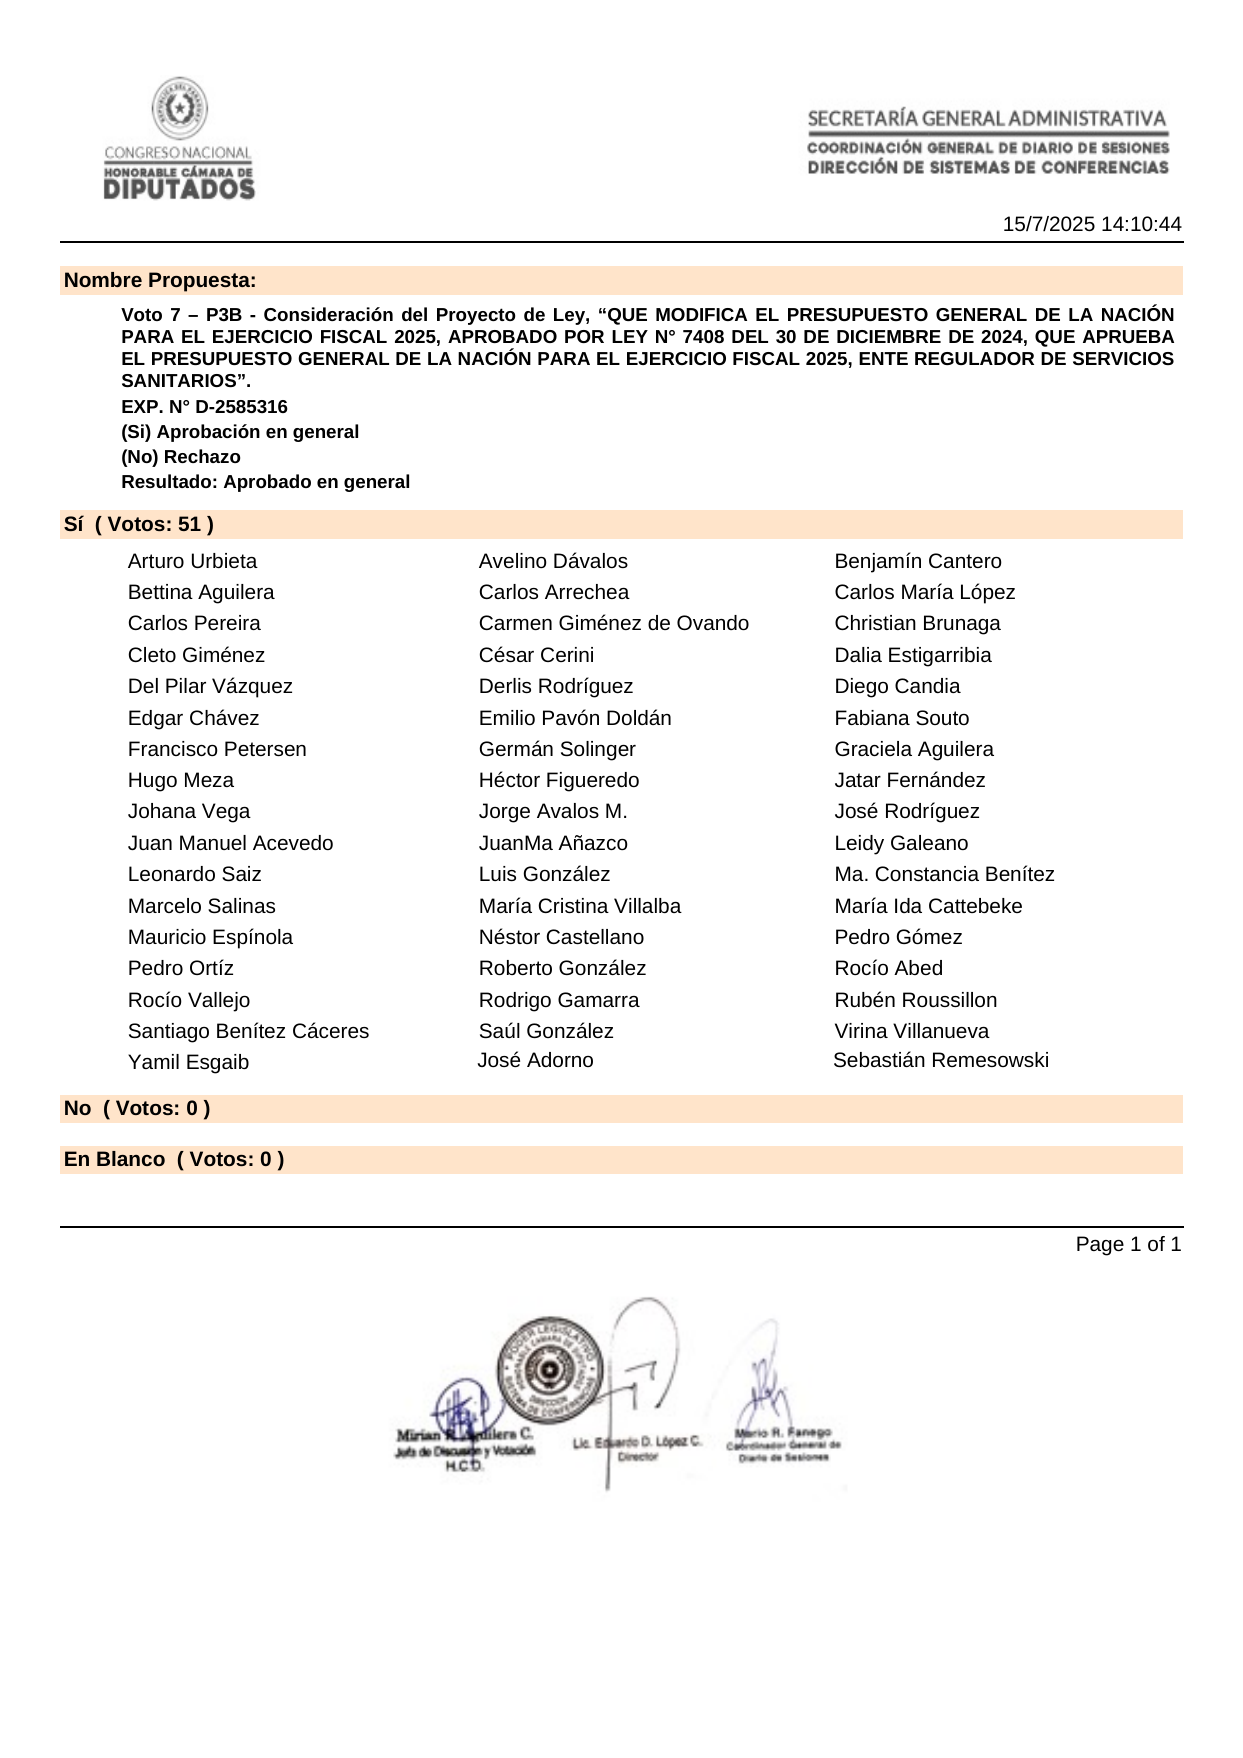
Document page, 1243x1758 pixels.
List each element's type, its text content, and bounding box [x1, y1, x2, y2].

table_cell [1184, 1230, 1189, 1264]
table_cell [1184, 579, 1189, 607]
table_cell Rubén Roussillon [831, 986, 1168, 1015]
table_cell María Ida Cattebeke [831, 892, 1168, 921]
table_cell José Adorno [476, 1046, 815, 1095]
table_cell Roberto González [476, 955, 815, 983]
table_cell [1168, 548, 1183, 1095]
table_cell Sebastián Remesowski [831, 1046, 1168, 1095]
table_cell [60, 1123, 1183, 1146]
table_cell JuanMa Añazco [476, 830, 815, 858]
table_cell Benjamín Cantero [831, 548, 1168, 576]
table_cell [1184, 1018, 1189, 1046]
table_cell [1184, 798, 1189, 827]
table_cell Voto 7 – P3B - Consideración del Proyecto de Ley, “QUE MODIFICA EL PRESUPUESTO GENERAL DE LA NACIÓN PARA EL EJERCICIO FISCAL 2025, APROBADO POR LEY N° 7408 DEL 30 DE DICIEMBRE DE 2024, QUE APRUEBA EL PRESUPUESTO GENERAL DE LA NACIÓN PARA EL EJERCICIO FISCAL 2025, ENTE REGULADOR DE SERVICIOS SANITARIOS”. EXP. N° D-2585316 (Si) Aprobación en general (No) Rechazo Resultado: Aprobado en general [118, 301, 1178, 493]
table_cell [1184, 1095, 1189, 1123]
table_cell [60, 548, 124, 1095]
table_cell [1184, 548, 1189, 576]
table_cell Avelino Dávalos [476, 548, 815, 576]
table_cell [1184, 510, 1189, 539]
table_cell [1184, 924, 1189, 952]
table_cell Diego Candia [831, 673, 1168, 701]
table_cell [118, 493, 1178, 510]
table_cell Emilio Pavón Doldán [476, 704, 815, 733]
table_cell [60, 1230, 827, 1264]
table_cell María Cristina Villalba [476, 892, 815, 921]
table_cell [1184, 641, 1189, 670]
table_cell Saúl González [476, 1018, 815, 1046]
table_cell Santiago Benítez Cáceres [125, 1018, 462, 1046]
table_cell Arturo Urbieta [125, 548, 462, 576]
table_cell [462, 1198, 476, 1226]
table_cell [60, 1175, 1183, 1197]
table_cell [60, 245, 1183, 266]
table_cell [831, 1198, 1168, 1226]
table_cell Carlos Pereira [125, 610, 462, 639]
table_cell Juan Manuel Acevedo [125, 830, 462, 858]
table_cell [1184, 1078, 1189, 1095]
table_cell Luis González [476, 861, 815, 889]
table_cell [1184, 1146, 1189, 1174]
table_cell [1184, 1123, 1189, 1146]
table_cell [1184, 704, 1189, 733]
table_cell Yamil Esgaib [125, 1049, 462, 1078]
table_cell [462, 548, 476, 1095]
table_cell Dalia Estigarribia [831, 641, 1168, 670]
table_cell [125, 1198, 462, 1226]
table_cell Pedro Ortíz [125, 955, 462, 983]
table_cell [1178, 301, 1189, 510]
table_cell Hugo Meza [125, 767, 462, 795]
table_cell [1168, 1198, 1183, 1226]
table_cell [1184, 830, 1189, 858]
table_header 15/7/2025 14:10:44 [649, 207, 1183, 241]
table_cell Christian Brunaga [831, 610, 1168, 639]
table_cell César Cerini [476, 641, 815, 670]
table_cell Page 1 of 1 [827, 1230, 1183, 1264]
table_cell Francisco Petersen [125, 736, 462, 764]
table_cell [815, 1198, 831, 1226]
table_cell [1184, 955, 1189, 983]
table_cell [60, 539, 1183, 547]
table_cell Carlos María López [831, 579, 1168, 607]
table_cell Leonardo Saiz [125, 861, 462, 889]
table_cell Mauricio Espínola [125, 924, 462, 952]
table_cell Jatar Fernández [831, 767, 1168, 795]
table_cell Carmen Giménez de Ovando [476, 610, 815, 639]
table_cell [815, 548, 831, 1095]
table_cell [1184, 861, 1189, 889]
table_cell Bettina Aguilera [125, 579, 462, 607]
table_cell [60, 1198, 124, 1226]
table_cell Rodrigo Gamarra [476, 986, 815, 1015]
table_cell [1184, 266, 1189, 295]
table_cell [1184, 673, 1189, 701]
table_cell [1184, 986, 1189, 1015]
table_cell [476, 1198, 815, 1226]
table_cell No ( Votos: 0 ) [60, 1095, 1183, 1123]
table_cell Pedro Gómez [831, 924, 1168, 952]
table_cell Ma. Constancia Benítez [831, 861, 1168, 889]
table_cell Graciela Aguilera [831, 736, 1168, 764]
table_cell Rocío Vallejo [125, 986, 462, 1015]
table_cell Edgar Chávez [125, 704, 462, 733]
table_header [60, 207, 649, 241]
table_cell [60, 301, 118, 510]
table_cell [125, 1078, 462, 1095]
table_cell Carlos Arrechea [476, 579, 815, 607]
table_cell Fabiana Souto [831, 704, 1168, 733]
table_cell Marcelo Salinas [125, 892, 462, 921]
table_cell [60, 295, 1183, 301]
table_cell [1184, 610, 1189, 639]
table_cell Rocío Abed [831, 955, 1168, 983]
table_cell [1184, 539, 1189, 547]
table_cell Néstor Castellano [476, 924, 815, 952]
table_header [1184, 207, 1189, 241]
table_cell [1184, 892, 1189, 921]
table_cell Nombre Propuesta: [60, 266, 1183, 295]
table_cell José Rodríguez [831, 798, 1168, 827]
table_cell Virina Villanueva [831, 1018, 1168, 1046]
table_cell [1184, 736, 1189, 764]
table_cell [1184, 245, 1189, 266]
table_cell [1184, 1175, 1189, 1197]
table_cell Héctor Figueredo [476, 767, 815, 795]
table_cell Cleto Giménez [125, 641, 462, 670]
table_cell Sí ( Votos: 51 ) [60, 510, 1183, 539]
table_cell [1184, 1049, 1189, 1078]
table_cell [1184, 1198, 1189, 1226]
table_cell [1184, 767, 1189, 795]
table_cell Derlis Rodríguez [476, 673, 815, 701]
table_cell Del Pilar Vázquez [125, 673, 462, 701]
table_cell Jorge Avalos M. [476, 798, 815, 827]
table_cell Johana Vega [125, 798, 462, 827]
table_cell Germán Solinger [476, 736, 815, 764]
table_cell En Blanco ( Votos: 0 ) [60, 1146, 1183, 1174]
table_cell Leidy Galeano [831, 830, 1168, 858]
